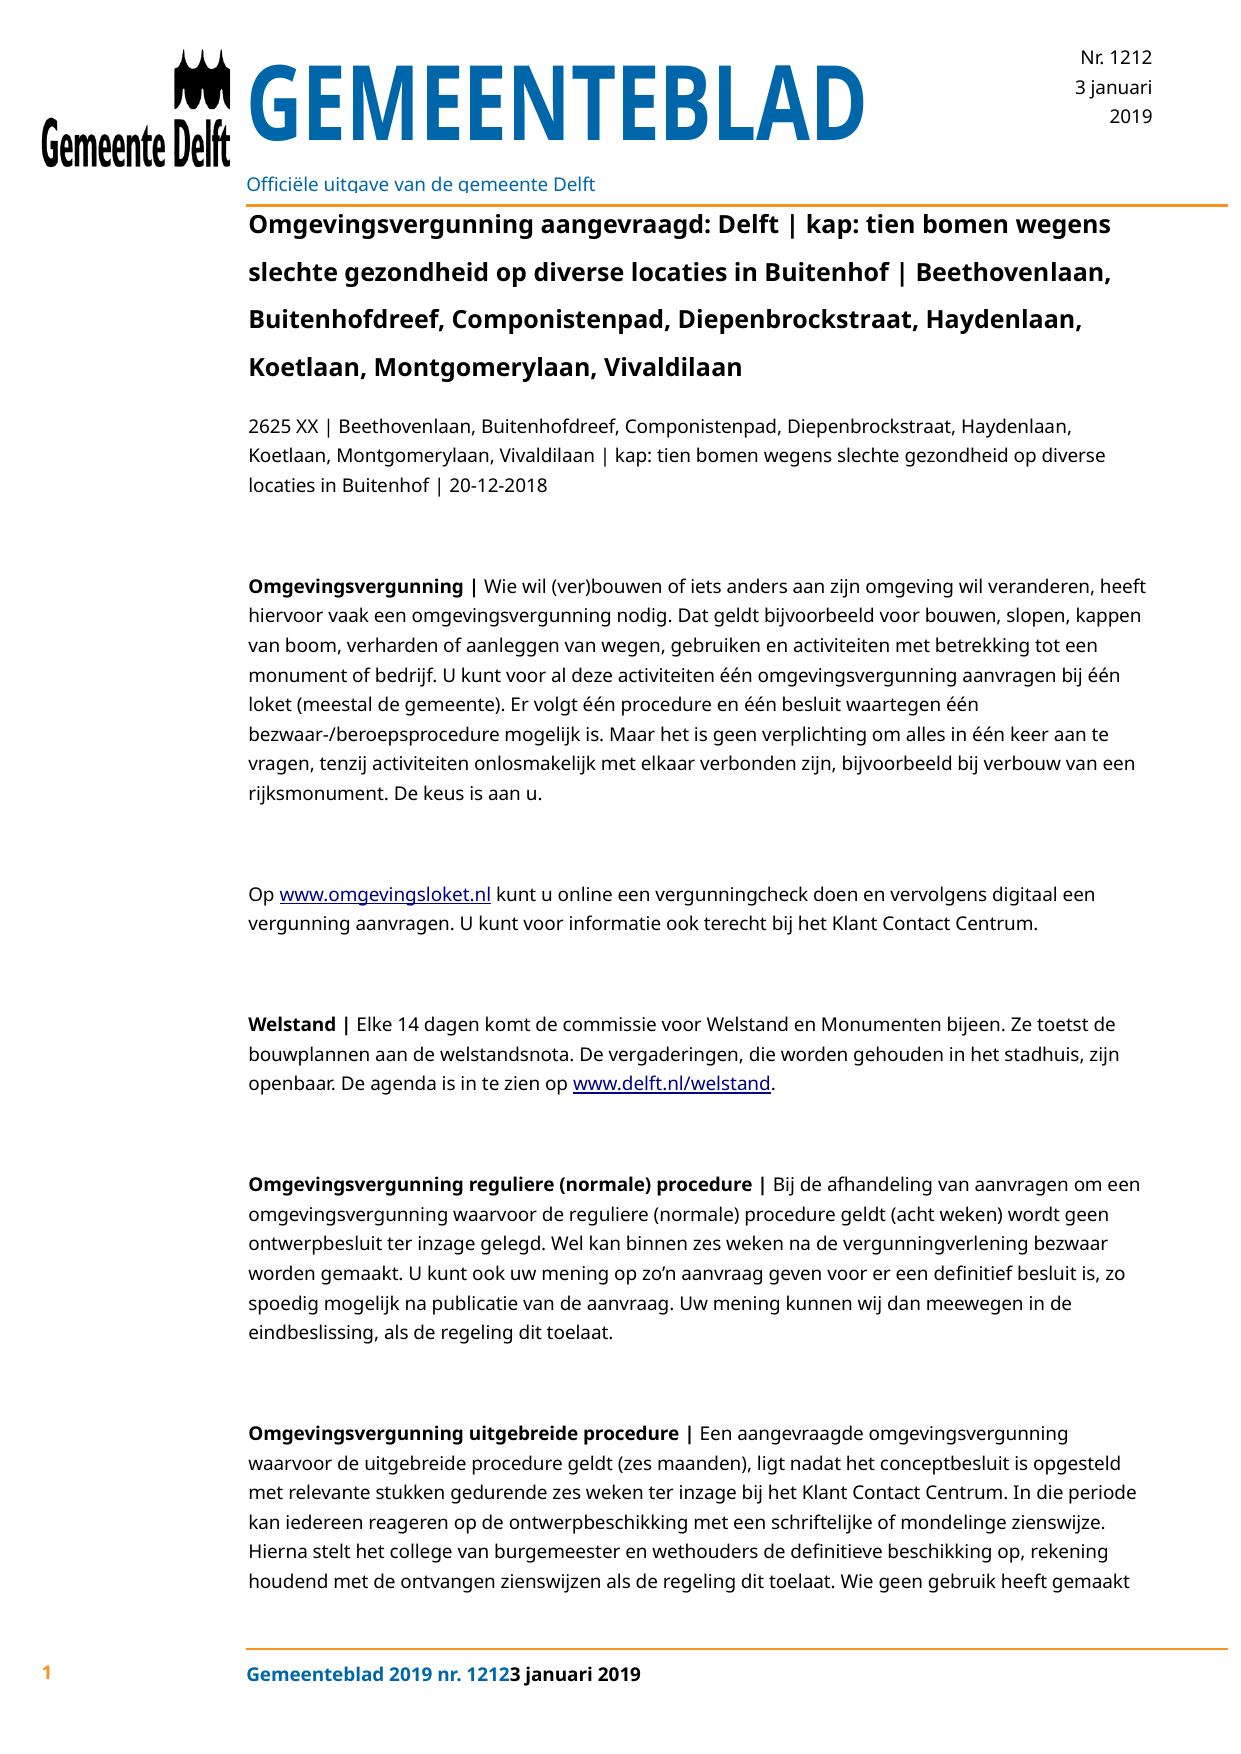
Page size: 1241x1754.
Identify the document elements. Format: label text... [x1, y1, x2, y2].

text Omgevingsvergunning uitgebreide procedure | Een aangevraagde omgevingsvergunning waarvoor de uitgebreide procedure geldt (zes maanden), ligt nadat het conceptbesluit is opgesteld met relevante stukken gedurende zes weken ter inzage bij het Klant Contact Centrum. In die periode kan iedereen reageren op de ontwerpbeschikking met een schriftelijke of mondelinge zienswijze. Hierna stelt het college van burgemeester en wethouders de definitieve beschikking op, rekening houdend met de ontvangen zienswijzen als de regeling dit toelaat. Wie geen gebruik heeft gemaakt [248, 1420, 1152, 1594]
text 2625 XX | Beethoven­laan, Buitenhof­dreef, Componist­enpad, Diepenbro­ckstr­aat, Haydenlaa­n, Koetlaan, Montgomer­ylaan, Vivaldila­an | kap: tien bomen wegens slechte gezondheid op diverse locaties in Buitenhof | 20-12-2018 [248, 413, 1152, 498]
text Op www.omgevingsloket.nl kunt u online een vergunningcheck doen en vervolgens digitaal een vergunning aanvragen. U kunt voor informatie ook terecht bij het Klant Contact Centrum. [248, 881, 1152, 936]
text Welstand | Elke 14 dagen komt de commissie voor Welstand en Monumenten bijeen. Ze toetst de bouwplannen aan de welstandsnota. De vergaderingen, die worden gehouden in het stadhuis, zijn openbaar. De agenda is in te zien op www.delft.nl/welstand. [248, 1011, 1152, 1096]
text Omgevingsvergunning | Wie wil (ver)bouwen of iets anders aan zijn omgeving wil veranderen, heeft hiervoor vaak een omgevingsvergunning nodig. Dat geldt bijvoorbeeld voor bouwen, slopen, kappen van boom, verharden of aanleggen van wegen, gebruiken en activiteiten met betrekking tot een monument of bedrijf. U kunt voor al deze activiteiten één omgevingsvergunning aanvragen bij één loket (meestal de gemeente). Er volgt één procedure en één besluit waartegen één bezwaar-/beroepsprocedure mogelijk is. Maar het is geen verplichting om alles in één keer aan te vragen, tenzij activiteiten onlosmakelijk met elkaar verbonden zijn, bijvoorbeeld bij verbouw van een rijksmonument. De keus is aan u. [248, 573, 1152, 806]
picture [41, 47, 231, 172]
text Omgevingsvergunning aangevraagd: Delft | kap: tien bomen wegens slechte gezondheid op diverse locaties in Buitenhof | Beethoven­laan, Buitenhof­dreef, Componist­enpad, Diepenbro­ckstr­aat, Haydenlaa­n, Koetlaan, Montgomer­ylaan, Vivaldila­an [248, 207, 1152, 384]
text Omgevingsvergunning reguliere (normale) procedure | Bij de afhandeling van aanvragen om een omgevingsvergunning waarvoor de reguliere (normale) procedure geldt (acht weken) wordt geen ontwerpbesluit ter inzage gelegd. Wel kan binnen zes weken na de vergunningverlening bezwaar worden gemaakt. U kunt ook uw mening op zo’n aanvraag geven voor er een definitief besluit is, zo spoedig mogelijk na publicatie van de aanvraag. Uw mening kunnen wij dan meewegen in de eindbeslissing, als de regeling dit toelaat. [248, 1171, 1152, 1345]
